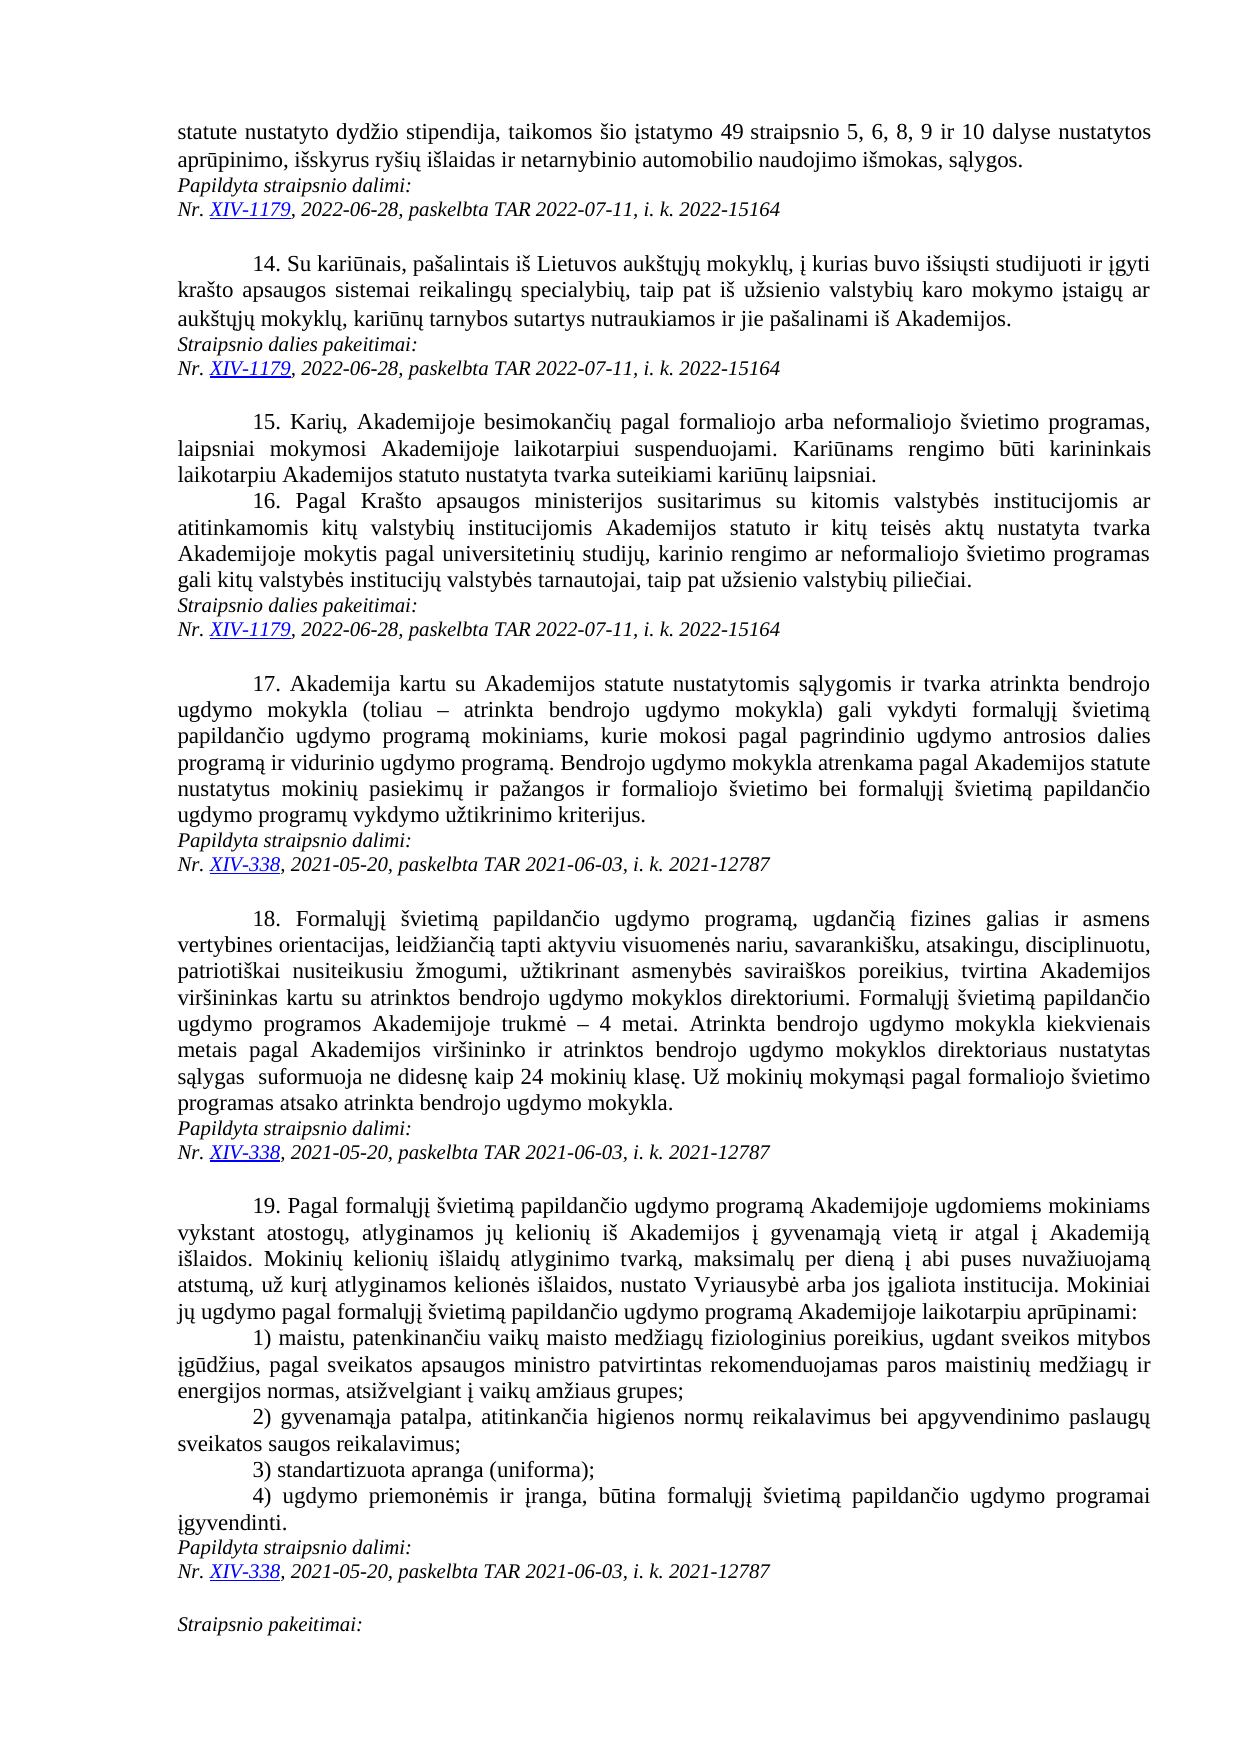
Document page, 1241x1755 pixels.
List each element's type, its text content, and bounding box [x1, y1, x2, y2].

text Straipsnio pakeitimai: [177, 1612, 1152, 1636]
text 2) gyvenamąja patalpa, atitinkančia higienos normų reikalavimus bei apgyvendinimo paslaugų sveikatos saugos reikalavimus; [177, 1403, 1152, 1456]
text 1) maistu, patenkinančiu vaikų maisto medžiagų fiziologinius poreikius, ugdant sveikos mitybos įgūdžius, pagal sveikatos apsaugos ministro patvirtintas rekomenduojamas paros maistinių medžiagų ir energijos normas, atsižvelgiant į vaikų amžiaus grupes; [177, 1324, 1152, 1403]
text 14. Su kariūnais, pašalintais iš Lietuvos aukštųjų mokyklų, į kurias buvo išsiųsti studijuoti ir įgyti krašto apsaugos sistemai reikalingų specialybių, taip pat iš užsienio valstybių karo mokymo įstaigų ar aukštųjų mokyklų, kariūnų tarnybos sutartys nutraukiamos ir jie pašalinami iš Akademijos. [177, 250, 1152, 332]
text Nr. XIV-1179, 2022-06-28, paskelbta TAR 2022-07-11, i. k. 2022-15164 [177, 617, 1152, 641]
text Nr. XIV-338, 2021-05-20, paskelbta TAR 2021-06-03, i. k. 2021-12787 [177, 1559, 1152, 1583]
text 16. Pagal Krašto apsaugos ministerijos susitarimus su kitomis valstybės institucijomis ar atitinkamomis kitų valstybių institucijomis Akademijos statuto ir kitų teisės aktų nustatyta tvarka Akademijoje mokytis pagal universitetinių studijų, karinio rengimo ar neformaliojo švietimo programas gali kitų valstybės institucijų valstybės tarnautojai, taip pat užsienio valstybių piliečiai. [177, 487, 1152, 593]
text Papildyta straipsnio dalimi: [177, 173, 1152, 197]
text Straipsnio dalies pakeitimai: [177, 332, 1152, 356]
text Nr. XIV-338, 2021-05-20, paskelbta TAR 2021-06-03, i. k. 2021-12787 [177, 1140, 1152, 1164]
text 18. Formalųjį švietimą papildančio ugdymo programą, ugdančią fizines galias ir asmens vertybines orientacijas, leidžiančią tapti aktyviu visuomenės nariu, savarankišku, atsakingu, disciplinuotu, patriotiškai nusiteikusiu žmogumi, užtikrinant asmenybės saviraiškos poreikius, tvirtina Akademijos viršininkas kartu su atrinktos bendrojo ugdymo mokyklos direktoriumi. Formalųjį švietimą papildančio ugdymo programos Akademijoje trukmė – 4 metai. Atrinkta bendrojo ugdymo mokykla kiekvienais metais pagal Akademijos viršininko ir atrinktos bendrojo ugdymo mokyklos direktoriaus nustatytas sąlygas suformuoja ne didesnę kaip 24 mokinių klasę. Už mokinių mokymąsi pagal formaliojo švietimo programas atsako atrinkta bendrojo ugdymo mokykla. [177, 905, 1152, 1116]
text Nr. XIV-1179, 2022-06-28, paskelbta TAR 2022-07-11, i. k. 2022-15164 [177, 197, 1152, 221]
text statute nustatyto dydžio stipendija, taikomos šio įstatymo 49 straipsnio 5, 6, 8, 9 ir 10 dalyse nustatytos aprūpinimo, išskyrus ryšių išlaidas ir netarnybinio automobilio naudojimo išmokas, sąlygos. [177, 118, 1152, 173]
text Papildyta straipsnio dalimi: [177, 1535, 1152, 1559]
text Straipsnio dalies pakeitimai: [177, 593, 1152, 617]
text 3) standartizuota apranga (uniforma); [177, 1456, 1152, 1482]
text Papildyta straipsnio dalimi: [177, 1116, 1152, 1140]
text Nr. XIV-338, 2021-05-20, paskelbta TAR 2021-06-03, i. k. 2021-12787 [177, 852, 1152, 876]
text 15. Karių, Akademijoje besimokančių pagal formaliojo arba neformaliojo švietimo programas, laipsniai mokymosi Akademijoje laikotarpiui suspenduojami. Kariūnams rengimo būti karininkais laikotarpiu Akademijos statuto nustatyta tvarka suteikiami kariūnų laipsniai. [177, 408, 1152, 487]
text 17. Akademija kartu su Akademijos statute nustatytomis sąlygomis ir tvarka atrinkta bendrojo ugdymo mokykla (toliau – atrinkta bendrojo ugdymo mokykla) gali vykdyti formalųjį švietimą papildančio ugdymo programą mokiniams, kurie mokosi pagal pagrindinio ugdymo antrosios dalies programą ir vidurinio ugdymo programą. Bendrojo ugdymo mokykla atrenkama pagal Akademijos statute nustatytus mokinių pasiekimų ir pažangos ir formaliojo švietimo bei formalųjį švietimą papildančio ugdymo programų vykdymo užtikrinimo kriterijus. [177, 670, 1152, 828]
text 4) ugdymo priemonėmis ir įranga, būtina formalųjį švietimą papildančio ugdymo programai įgyvendinti. [177, 1482, 1152, 1535]
text 19. Pagal formalųjį švietimą papildančio ugdymo programą Akademijoje ugdomiems mokiniams vykstant atostogų, atlyginamos jų kelionių iš Akademijos į gyvenamąją vietą ir atgal į Akademiją išlaidos. Mokinių kelionių išlaidų atlyginimo tvarką, maksimalų per dieną į abi puses nuvažiuojamą atstumą, už kurį atlyginamos kelionės išlaidos, nustato Vyriausybė arba jos įgaliota institucija. Mokiniai jų ugdymo pagal formalųjį švietimą papildančio ugdymo programą Akademijoje laikotarpiu aprūpinami: [177, 1192, 1152, 1324]
text Nr. XIV-1179, 2022-06-28, paskelbta TAR 2022-07-11, i. k. 2022-15164 [177, 356, 1152, 380]
text Papildyta straipsnio dalimi: [177, 828, 1152, 852]
